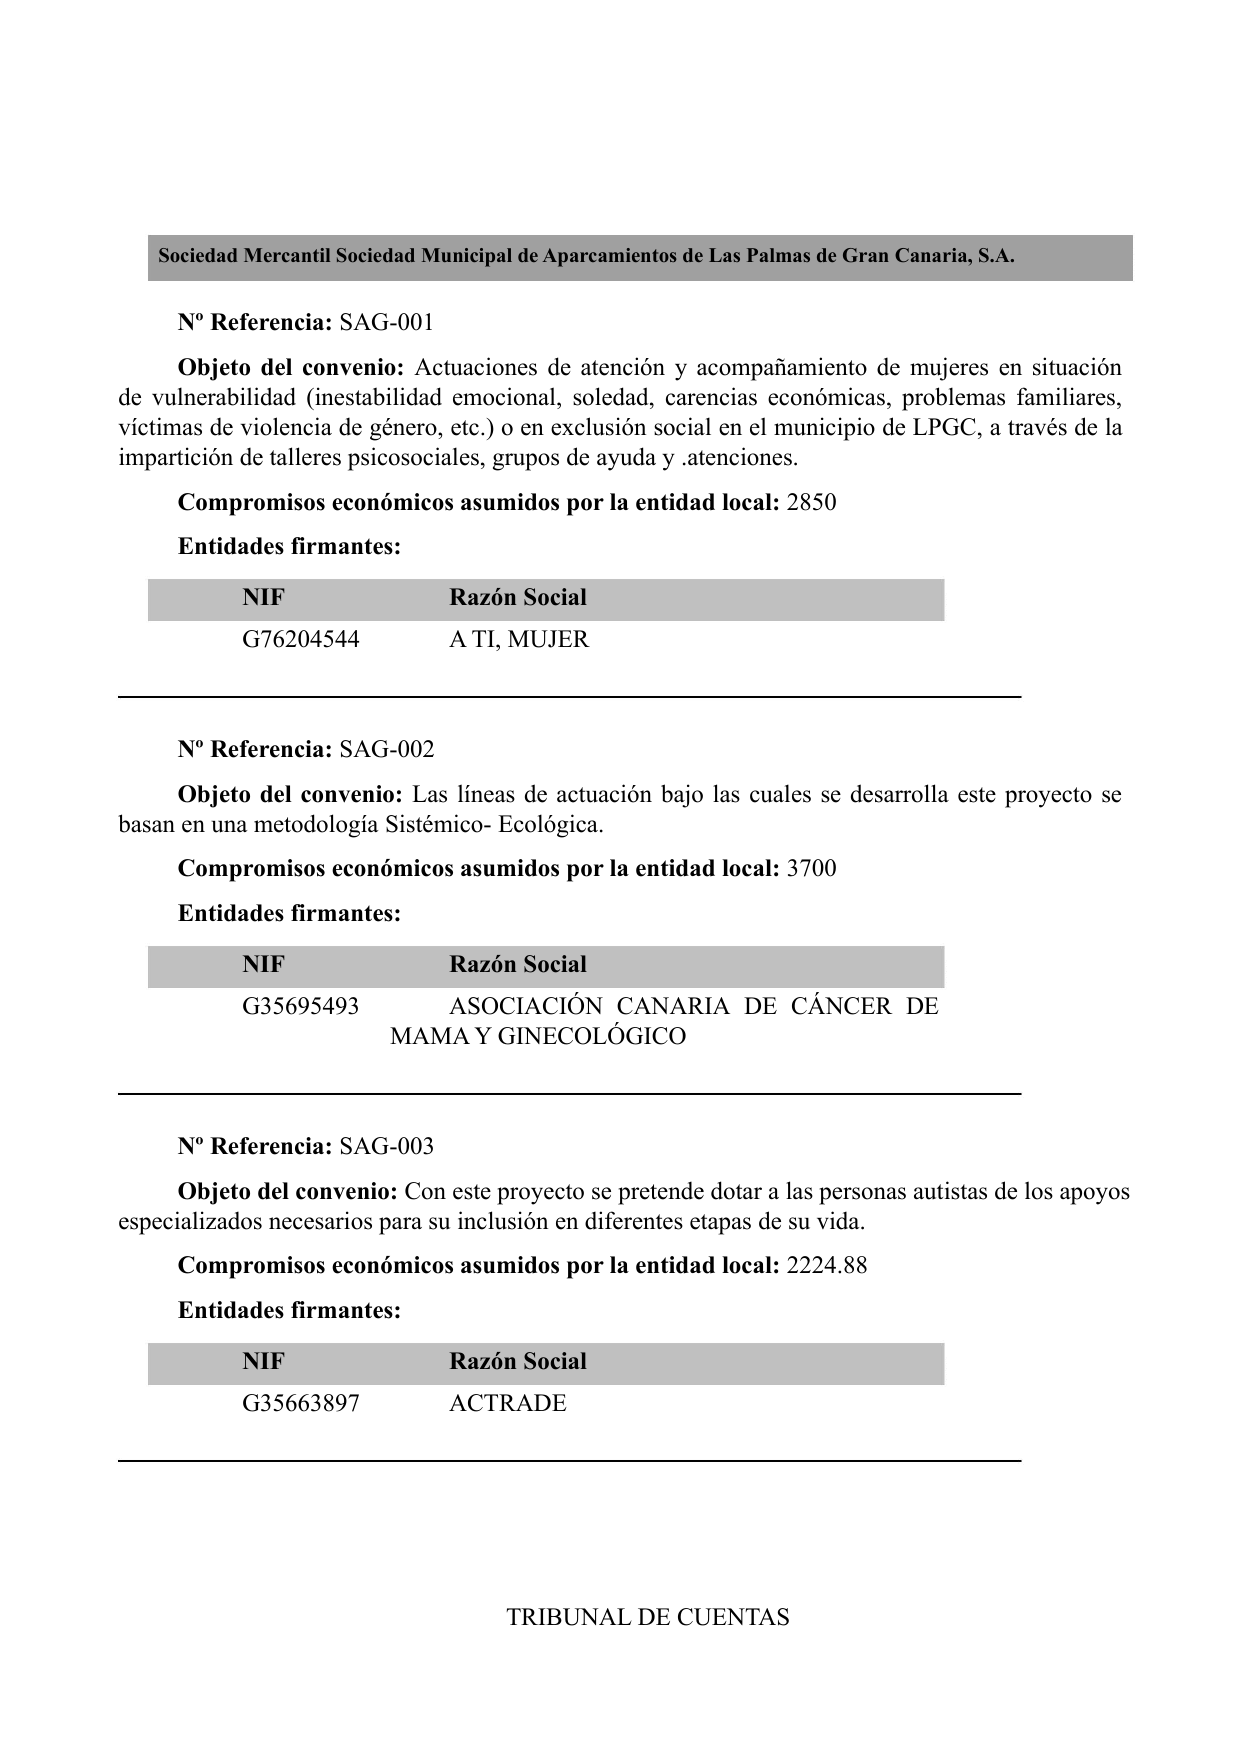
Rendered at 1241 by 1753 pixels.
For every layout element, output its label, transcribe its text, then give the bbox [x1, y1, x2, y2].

text Nº Referencia: SAG-001 [177, 308, 460, 336]
text MAMA Y GINECOLÓGICO [390, 1022, 964, 1050]
text ASOCIACIÓN CANARIA DE CÁNCER DE [449, 992, 964, 1020]
text Objeto del convenio: Con este proyecto se pretende dotar a las personas autistas de los apoyos [177, 1177, 1147, 1205]
text G76204544 [242, 625, 385, 653]
picture [116, 694, 1024, 702]
text de vulnerabilidad (inestabilidad emocional, soledad, carencias económicas, problemas familiares, [118, 383, 1147, 411]
text NIF [242, 1347, 310, 1375]
text Nº Referencia: SAG-002 [177, 735, 460, 763]
text G35663897 [242, 1389, 385, 1417]
text Entidades firmantes: [177, 1296, 426, 1324]
text víctimas de violencia de género, etc.) o en exclusión social en el municipio de LPGC, a través de la [118, 413, 1147, 441]
picture [145, 1340, 947, 1387]
picture [145, 576, 947, 623]
text Sociedad Mercantil Sociedad Municipal de Aparcamientos de Las Palmas de Gran Canaria, S.A. [158, 244, 1042, 267]
text G35695493 [242, 992, 385, 1020]
text ACTRADE [449, 1389, 592, 1417]
text Entidades firmantes: [177, 533, 426, 560]
text impartición de talleres psicosociales, grupos de ayuda y .atenciones. [118, 443, 1147, 471]
text Nº Referencia: SAG-003 [177, 1132, 460, 1160]
text Objeto del convenio: Actuaciones de atención y acompañamiento de mujeres en situación [177, 353, 1147, 381]
text TRIBUNAL DE CUENTAS [506, 1603, 818, 1631]
text Compromisos económicos asumidos por la entidad local: 2224.88 [177, 1252, 894, 1279]
text Razón Social [449, 950, 612, 978]
text Compromisos económicos asumidos por la entidad local: 2850 [177, 488, 863, 516]
text Compromisos económicos asumidos por la entidad local: 3700 [177, 855, 863, 882]
text Razón Social [449, 1347, 612, 1375]
text NIF [242, 583, 310, 611]
text NIF [242, 950, 310, 978]
picture [116, 1458, 1024, 1465]
picture [116, 1091, 1024, 1098]
text Razón Social [449, 583, 612, 611]
text Entidades firmantes: [177, 899, 426, 927]
text A TI, MUJER [449, 625, 616, 653]
picture [145, 232, 1135, 283]
text basan en una metodología Sistémico- Ecológica. [118, 810, 1147, 838]
text Objeto del convenio: Las líneas de actuación bajo las cuales se desarrolla este proyecto se [177, 780, 1147, 808]
picture [145, 943, 947, 990]
text especializados necesarios para su inclusión en diferentes etapas de su vida. [118, 1207, 1147, 1235]
